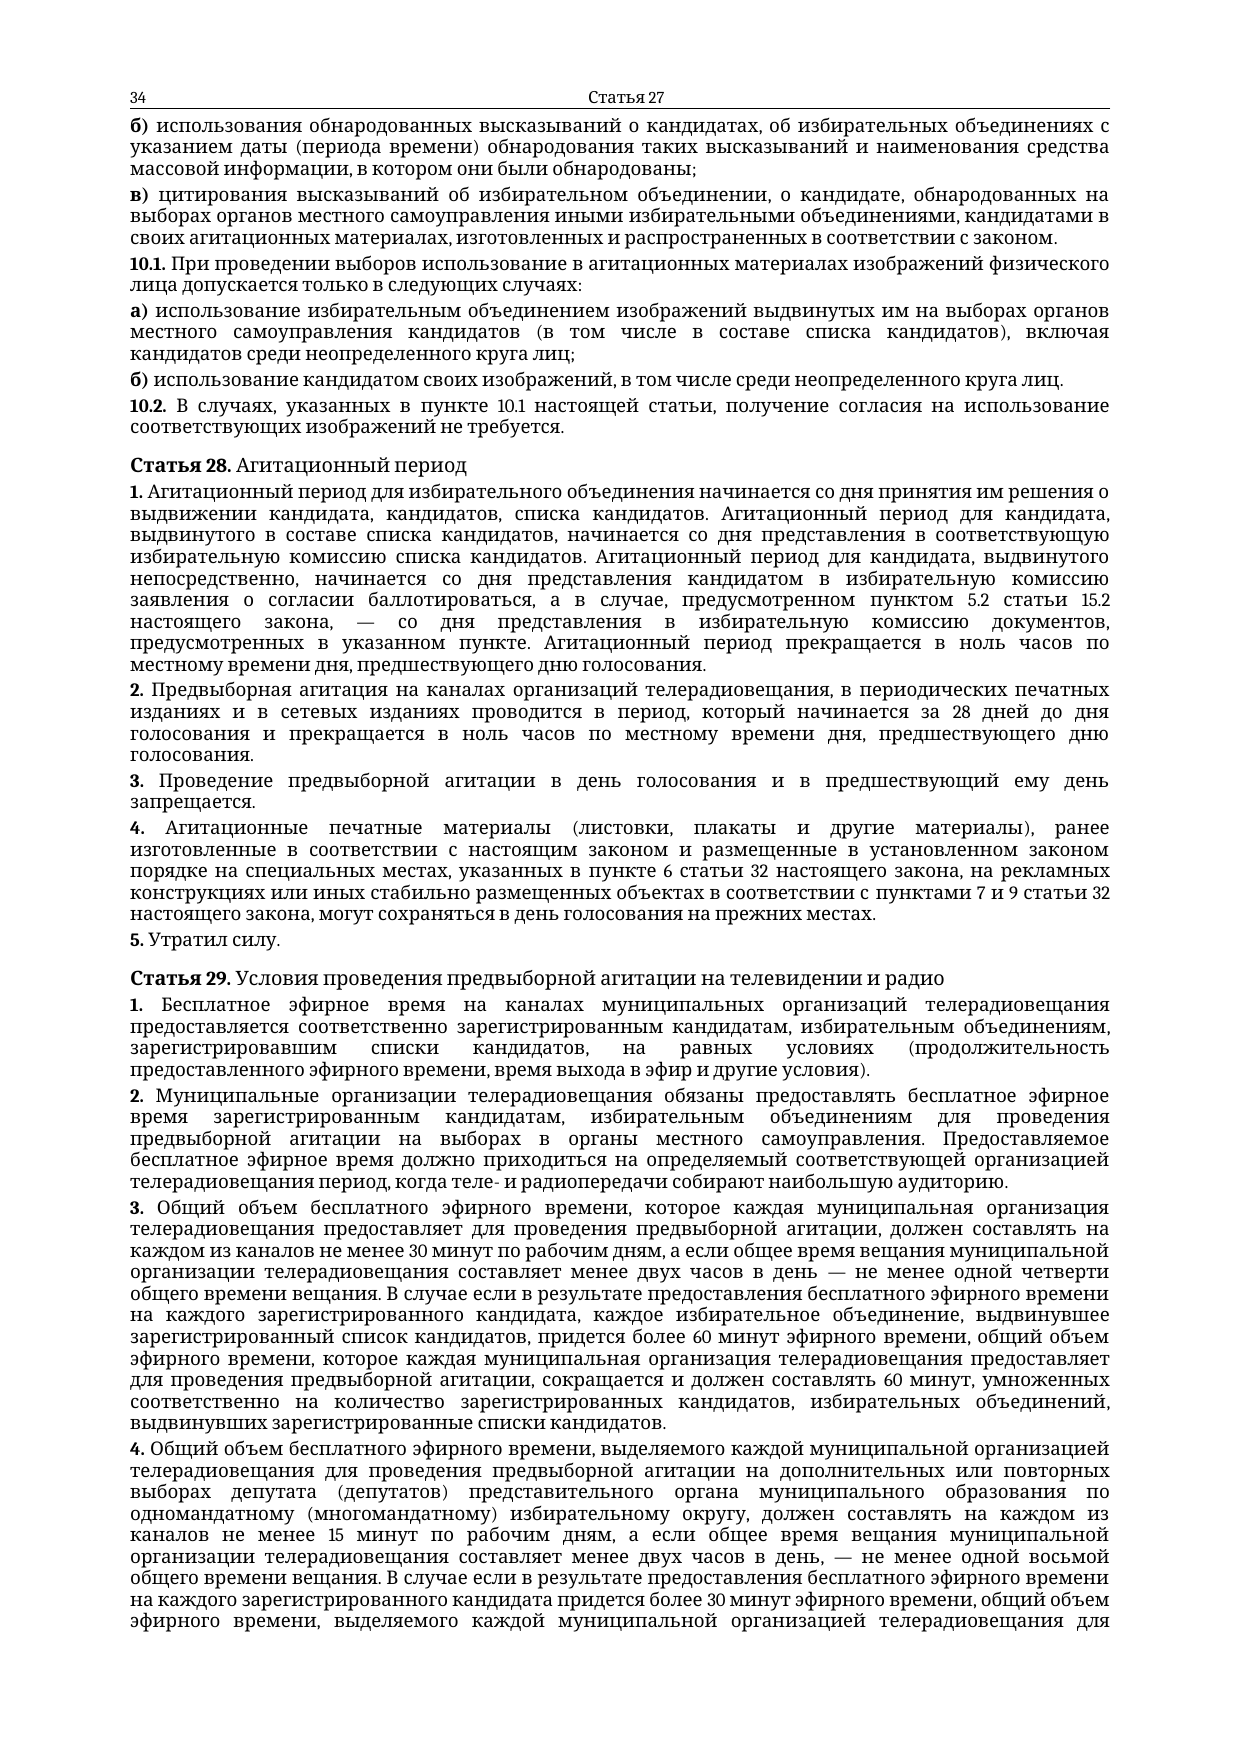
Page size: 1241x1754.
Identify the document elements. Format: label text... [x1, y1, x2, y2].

text б) использования обнародованных высказываний о кандидатах, об избирательных объединениях с указанием даты (периода времени) обнародования таких высказываний и наименования средства массовой информации, в котором они были обнародованы; [130, 116, 1110, 180]
text 2. Предвыборная агитация на каналах организаций телерадиовещания, в периодических печатных изданиях и в сетевых изданиях проводится в период, который начинается за 28 дней до дня голосования и прекращается в ноль часов по местному времени дня, предшествующего дню голосования. [130, 680, 1110, 766]
text 4. Общий объем бесплатного эфирного времени, выделяемого каждой муниципальной организацией телерадиовещания для проведения предвыборной агитации на дополнительных или повторных выборах депутата (депутатов) представительного органа муниципального образования по одномандатному (многомандатному) избирательному округу, должен составлять на каждом из каналов не менее 15 минут по рабочим дням, а если общее время вещания муниципальной организации телерадиовещания составляет менее двух часов в день, — не менее одной восьмой общего времени вещания. В случае если в результате предоставления бесплатного эфирного времени на каждого зарегистрированного кандидата придется более 30 минут эфирного времени, общий объем эфирного времени, выделяемого каждой муниципальной организацией телерадиовещания для [130, 1438, 1110, 1633]
text в) цитирования высказываний об избирательном объединении, о кандидате, обнародованных на выборах органов местного самоуправления иными избирательными объединениями, кандидатами в своих агитационных материалах, изготовленных и распространенных в соответствии с законом. [130, 184, 1110, 249]
text 5. Утратил силу. [130, 930, 1110, 951]
subtitle Статья 29. Условия проведения предвыборной агитации на телевидении и радио [130, 968, 1110, 991]
text 1. Бесплатное эфирное время на каналах муниципальных организаций телерадиовещания предоставляется соответственно зарегистрированным кандидатам, избирательным объединениям, зарегистрировавшим списки кандидатов, на равных условиях (продолжительность предоставленного эфирного времени, время выхода в эфир и другие условия). [130, 995, 1110, 1081]
text 4. Агитационные печатные материалы (листовки, плакаты и другие материалы), ранее изготовленные в соответствии с настоящим законом и размещенные в установленном законом порядке на специальных местах, указанных в пункте 6 статьи 32 настоящего закона, на рекламных конструкциях или иных стабильно размещенных объектах в соответствии с пунктами 7 и 9 статьи 32 настоящего закона, могут сохраняться в день голосования на прежних местах. [130, 818, 1110, 926]
subtitle Статья 28. Агитационный период [130, 455, 1110, 478]
text 3. Проведение предвыборной агитации в день голосования и в предшествующий ему день запрещается. [130, 770, 1110, 813]
text 3. Общий объем бесплатного эфирного времени, которое каждая муниципальная организация телерадиовещания предоставляет для проведения предвыборной агитации, должен составлять на каждом из каналов не менее 30 минут по рабочим дням, а если общее время вещания муниципальной организации телерадиовещания составляет менее двух часов в день — не менее одной четверти общего времени вещания. В случае если в результате предоставления бесплатного эфирного времени на каждого зарегистрированного кандидата, каждое избирательное объединение, выдвинувшее зарегистрированный список кандидатов, придется более 60 минут эфирного времени, общий объем эфирного времени, которое каждая муниципальная организация телерадиовещания предоставляет для проведения предвыборной агитации, сокращается и должен составлять 60 минут, умноженных соответственно на количество зарегистрированных кандидатов, избирательных объединений, выдвинувших зарегистрированные списки кандидатов. [130, 1197, 1110, 1434]
text 2. Муниципальные организации телерадиовещания обязаны предоставлять бесплатное эфирное время зарегистрированным кандидатам, избирательным объединениям для проведения предвыборной агитации на выборах в органы местного самоуправления. Предоставляемое бесплатное эфирное время должно приходиться на определяемый соответствующей организацией телерадиовещания период, когда теле- и радиопередачи собирают наибольшую аудиторию. [130, 1085, 1110, 1193]
text б) использование кандидатом своих изображений, в том числе среди неопределенного круга лиц. [130, 369, 1110, 391]
text 10.1. При проведении выборов использование в агитационных материалах изображений физического лица допускается только в следующих случаях: [130, 253, 1110, 296]
text 1. Агитационный период для избирательного объединения начинается со дня принятия им решения о выдвижении кандидата, кандидатов, списка кандидатов. Агитационный период для кандидата, выдвинутого в составе списка кандидатов, начинается со дня представления в соответствующую избирательную комиссию списка кандидатов. Агитационный период для кандидата, выдвинутого непосредственно, начинается со дня представления кандидатом в избирательную комиссию заявления о согласии баллотироваться, а в случае, предусмотренном пунктом 5.2 статьи 15.2 настоящего закона, — со дня представления в избирательную комиссию документов, предусмотренных в указанном пункте. Агитационный период прекращается в ноль часов по местному времени дня, предшествующего дню голосования. [130, 482, 1110, 676]
text 10.2. В случаях, указанных в пункте 10.1 настоящей статьи, получение согласия на использование соответствующих изображений не требуется. [130, 395, 1110, 438]
text а) использование избирательным объединением изображений выдвинутых им на выборах органов местного самоуправления кандидатов (в том числе в составе списка кандидатов), включая кандидатов среди неопределенного круга лиц; [130, 301, 1110, 365]
